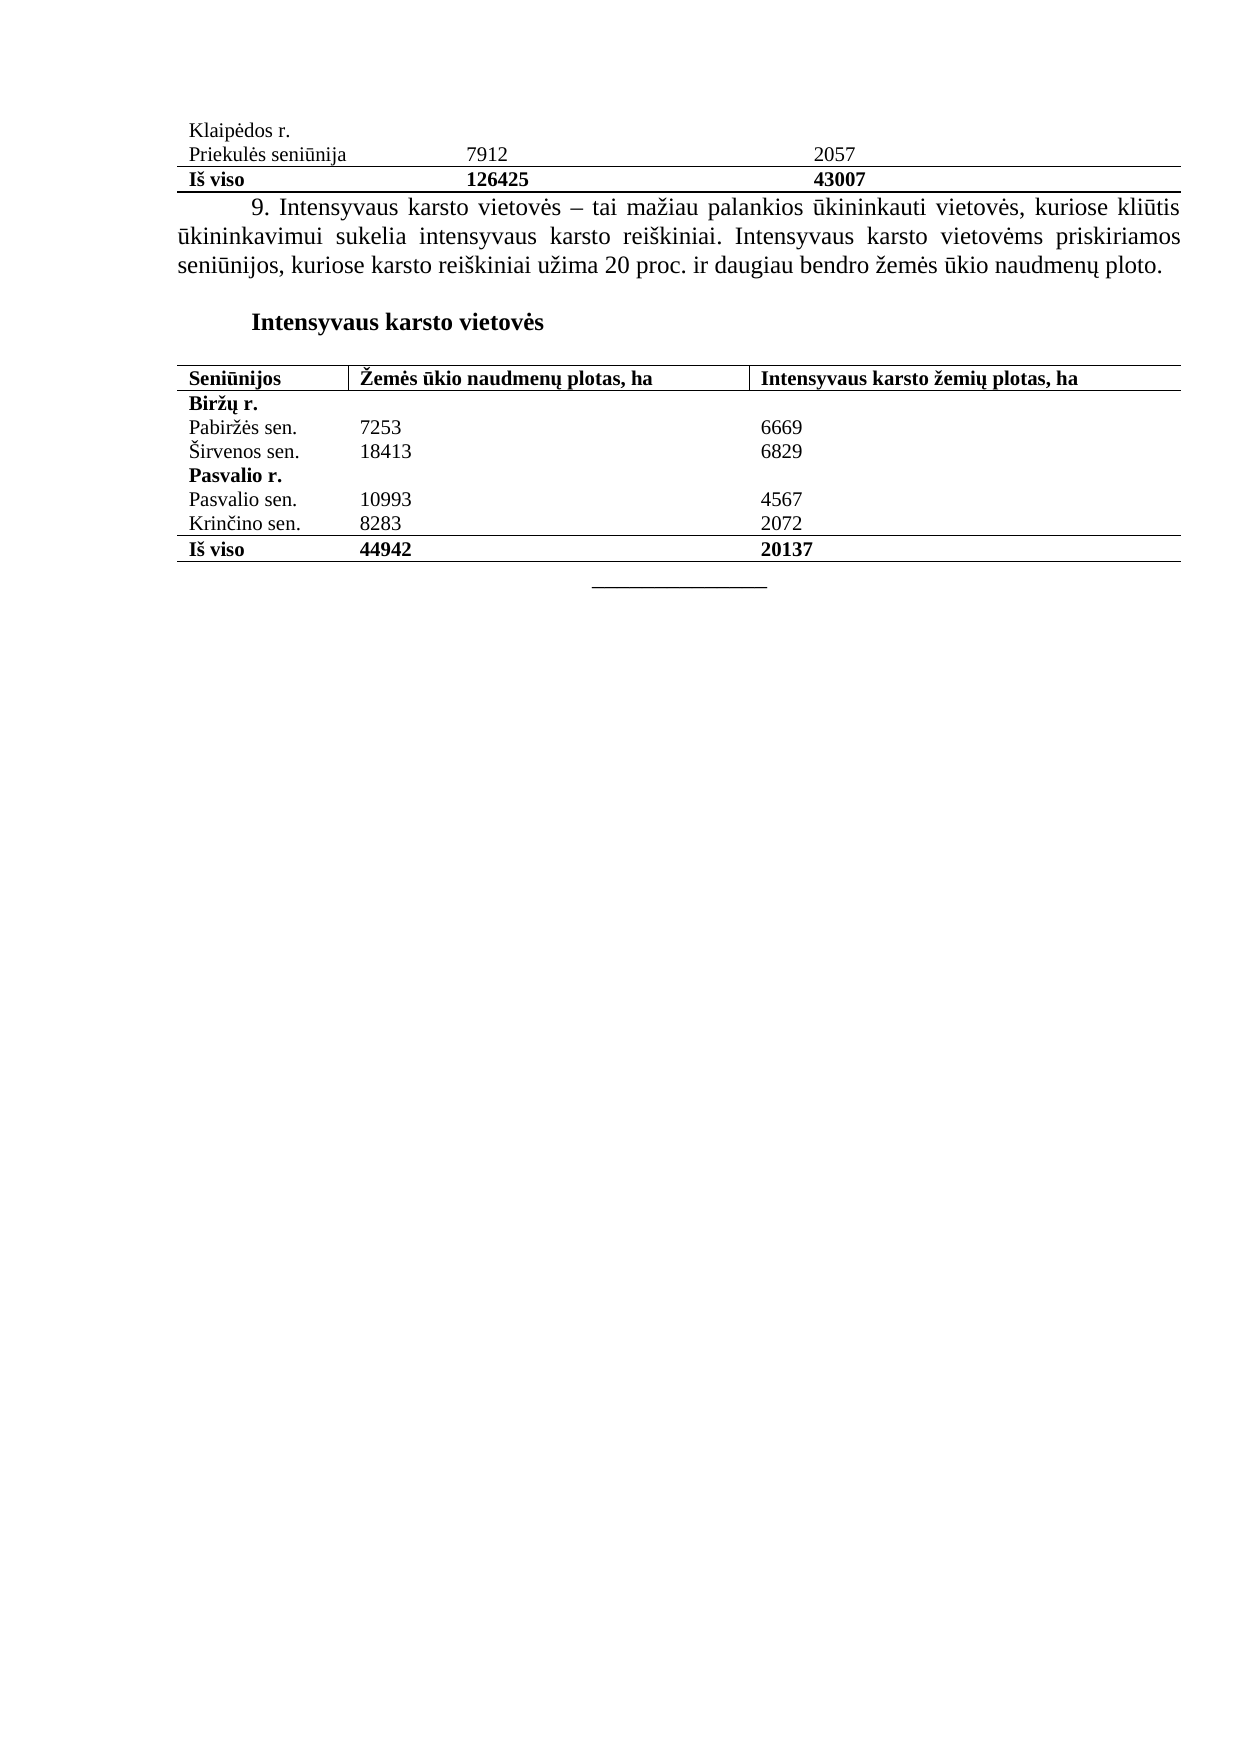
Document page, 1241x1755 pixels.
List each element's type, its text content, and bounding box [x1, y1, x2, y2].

table_cell 18413 [348, 439, 749, 463]
table_header Intensyvaus karsto žemių plotas, ha [750, 366, 1181, 390]
table_cell Širvenos sen. [177, 439, 348, 463]
table_cell [749, 463, 1181, 487]
text ______________ [177, 562, 1181, 590]
text Intensyvaus karsto vietovės [177, 307, 1181, 336]
table_cell [348, 463, 749, 487]
table_cell Klaipėdos r. [177, 118, 455, 142]
table_cell Pasvalio r. [177, 463, 348, 487]
table_cell Biržų r. [177, 391, 348, 415]
table_cell 4567 [749, 487, 1181, 511]
text 9. Intensyvaus karsto vietovės – tai mažiau palankios ūkininkauti vietovės, kuriose kliūtis ūkininkavimui sukelia intensyvaus karsto reiškiniai. Intensyvaus karsto vietovėms priskiriamos seniūnijos, kuriose karsto reiškiniai užima 20 proc. ir daugiau bendro žemės ūkio naudmenų ploto. [177, 193, 1181, 279]
table_cell Priekulės seniūnija [177, 142, 455, 166]
table_cell 7253 [348, 415, 749, 439]
table_cell Iš viso [177, 536, 348, 561]
table_header Žemės ūkio naudmenų plotas, ha [349, 366, 749, 390]
table_cell [348, 391, 749, 415]
table_cell 10993 [348, 487, 749, 511]
table_cell 8283 [348, 511, 749, 535]
table_cell 44942 [348, 536, 749, 561]
table_cell Pasvalio sen. [177, 487, 348, 511]
table_cell [749, 391, 1181, 415]
table_cell Pabiržės sen. [177, 415, 348, 439]
table_cell [802, 118, 1181, 142]
table_header Seniūnijos [177, 366, 348, 390]
table_cell 43007 [802, 167, 1181, 191]
table_cell 7912 [455, 142, 802, 166]
table_cell Iš viso [177, 167, 455, 191]
table_cell 6669 [749, 415, 1181, 439]
table_cell 2072 [749, 511, 1181, 535]
table_cell 6829 [749, 439, 1181, 463]
table_cell Krinčino sen. [177, 511, 348, 535]
table_cell 20137 [749, 536, 1181, 561]
table_cell 126425 [455, 167, 802, 191]
table_cell [455, 118, 802, 142]
table_cell 2057 [802, 142, 1181, 166]
